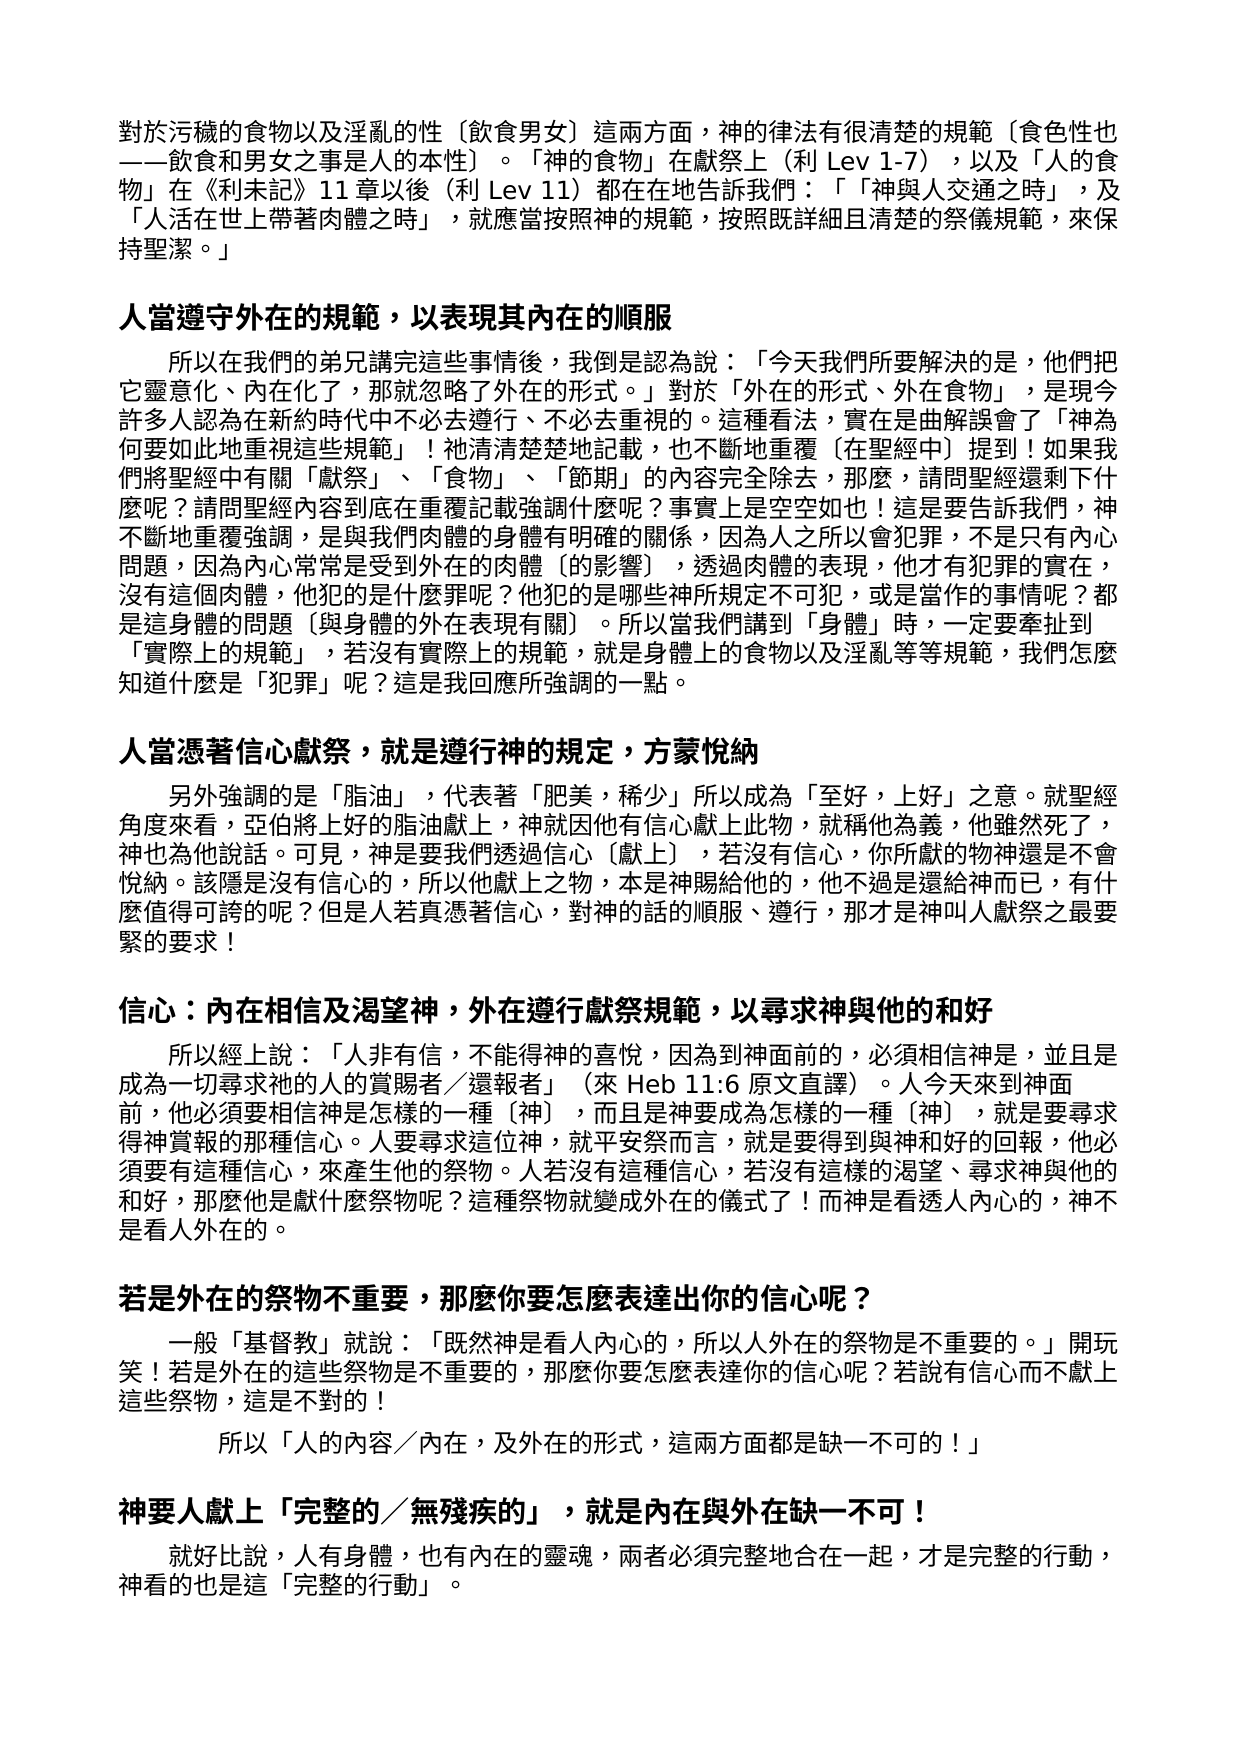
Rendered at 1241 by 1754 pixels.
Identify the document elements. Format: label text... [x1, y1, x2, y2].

text 所以在我們的弟兄講完這些事情後，我倒是認為說：「今天我們所要解決的是，他們把它靈意化、內在化了，那就忽略了外在的形式。」對於「外在的形式、外在食物」，是現今許多人認為在新約時代中不必去遵行、不必去重視的。這種看法，實在是曲解誤會了「神為何要如此地重視這些規範」！祂清清楚楚地記載，也不斷地重覆〔在聖經中〕提到！如果我們將聖經中有關「獻祭」、「食物」、「節期」的內容完全除去，那麼，請問聖經還剩下什麼呢？請問聖經內容到底在重覆記載強調什麼呢？事實上是空空如也！這是要告訴我們，神不斷地重覆強調，是與我們肉體的身體有明確的關係，因為人之所以會犯罪，不是只有內心問題，因為內心常常是受到外在的肉體〔的影響〕，透過肉體的表現，他才有犯罪的實在，沒有這個肉體，他犯的是什麼罪呢？他犯的是哪些神所規定不可犯，或是當作的事情呢？都是這身體的問題〔與身體的外在表現有關〕。所以當我們講到「身體」時，一定要牽扯到「實際上的規範」，若沒有實際上的規範，就是身體上的食物以及淫亂等等規範，我們怎麼知道什麼是「犯罪」呢？這是我回應所強調的一點。 [118, 348, 1122, 698]
text 所以「人的內容／內在，及外在的形式，這兩方面都是缺一不可的！」 [118, 1429, 1122, 1458]
text 對於污穢的食物以及淫亂的性〔飲食男女〕這兩方面，神的律法有很清楚的規範〔食色性也——飲食和男女之事是人的本性〕。「神的食物」在獻祭上（利 Lev 1-7），以及「人的食物」在《利未記》11章以後（利 Lev 11）都在在地告訴我們：「「神與人交通之時」，及「人活在世上帶著肉體之時」，就應當按照神的規範，按照既詳細且清楚的祭儀規範，來保持聖潔。」 [118, 118, 1122, 264]
text 另外強調的是「脂油」，代表著「肥美，稀少」所以成為「至好，上好」之意。就聖經角度來看，亞伯將上好的脂油獻上，神就因他有信心獻上此物，就稱他為義，他雖然死了，神也為他說話。可見，神是要我們透過信心〔獻上〕，若沒有信心，你所獻的物神還是不會悅納。該隱是沒有信心的，所以他獻上之物，本是神賜給他的，他不過是還給神而已，有什麼值得可誇的呢？但是人若真憑著信心，對神的話的順服、遵行，那才是神叫人獻祭之最要緊的要求！ [118, 782, 1122, 957]
subtitle 人當遵守外在的規範，以表現其內在的順服 [118, 301, 1122, 335]
subtitle 神要人獻上「完整的／無殘疾的」，就是內在與外在缺一不可！ [118, 1496, 1122, 1529]
subtitle 人當憑著信心獻祭，就是遵行神的規定，方蒙悅納 [118, 735, 1122, 769]
text 一般「基督教」就說：「既然神是看人內心的，所以人外在的祭物是不重要的。」開玩笑！若是外在的這些祭物是不重要的，那麼你要怎麼表達你的信心呢？若說有信心而不獻上這些祭物，這是不對的！ [118, 1329, 1122, 1416]
text 就好比說，人有身體，也有內在的靈魂，兩者必須完整地合在一起，才是完整的行動，神看的也是這「完整的行動」。 [118, 1542, 1122, 1600]
text 所以經上說：「人非有信，不能得神的喜悅，因為到神面前的，必須相信神是，並且是成為一切尋求祂的人的賞賜者／還報者」（來 Heb 11:6 原文直譯）。人今天來到神面前，他必須要相信神是怎樣的一種〔神〕，而且是神要成為怎樣的一種〔神〕，就是要尋求得神賞報的那種信心。人要尋求這位神，就平安祭而言，就是要得到與神和好的回報，他必須要有這種信心，來產生他的祭物。人若沒有這種信心，若沒有這樣的渴望、尋求神與他的和好，那麼他是獻什麼祭物呢？這種祭物就變成外在的儀式了！而神是看透人內心的，神不是看人外在的。 [118, 1041, 1122, 1245]
subtitle 若是外在的祭物不重要，那麼你要怎麼表達出你的信心呢？ [118, 1282, 1122, 1316]
subtitle 信心：內在相信及渴望神，外在遵行獻祭規範，以尋求神與他的和好 [118, 994, 1122, 1028]
